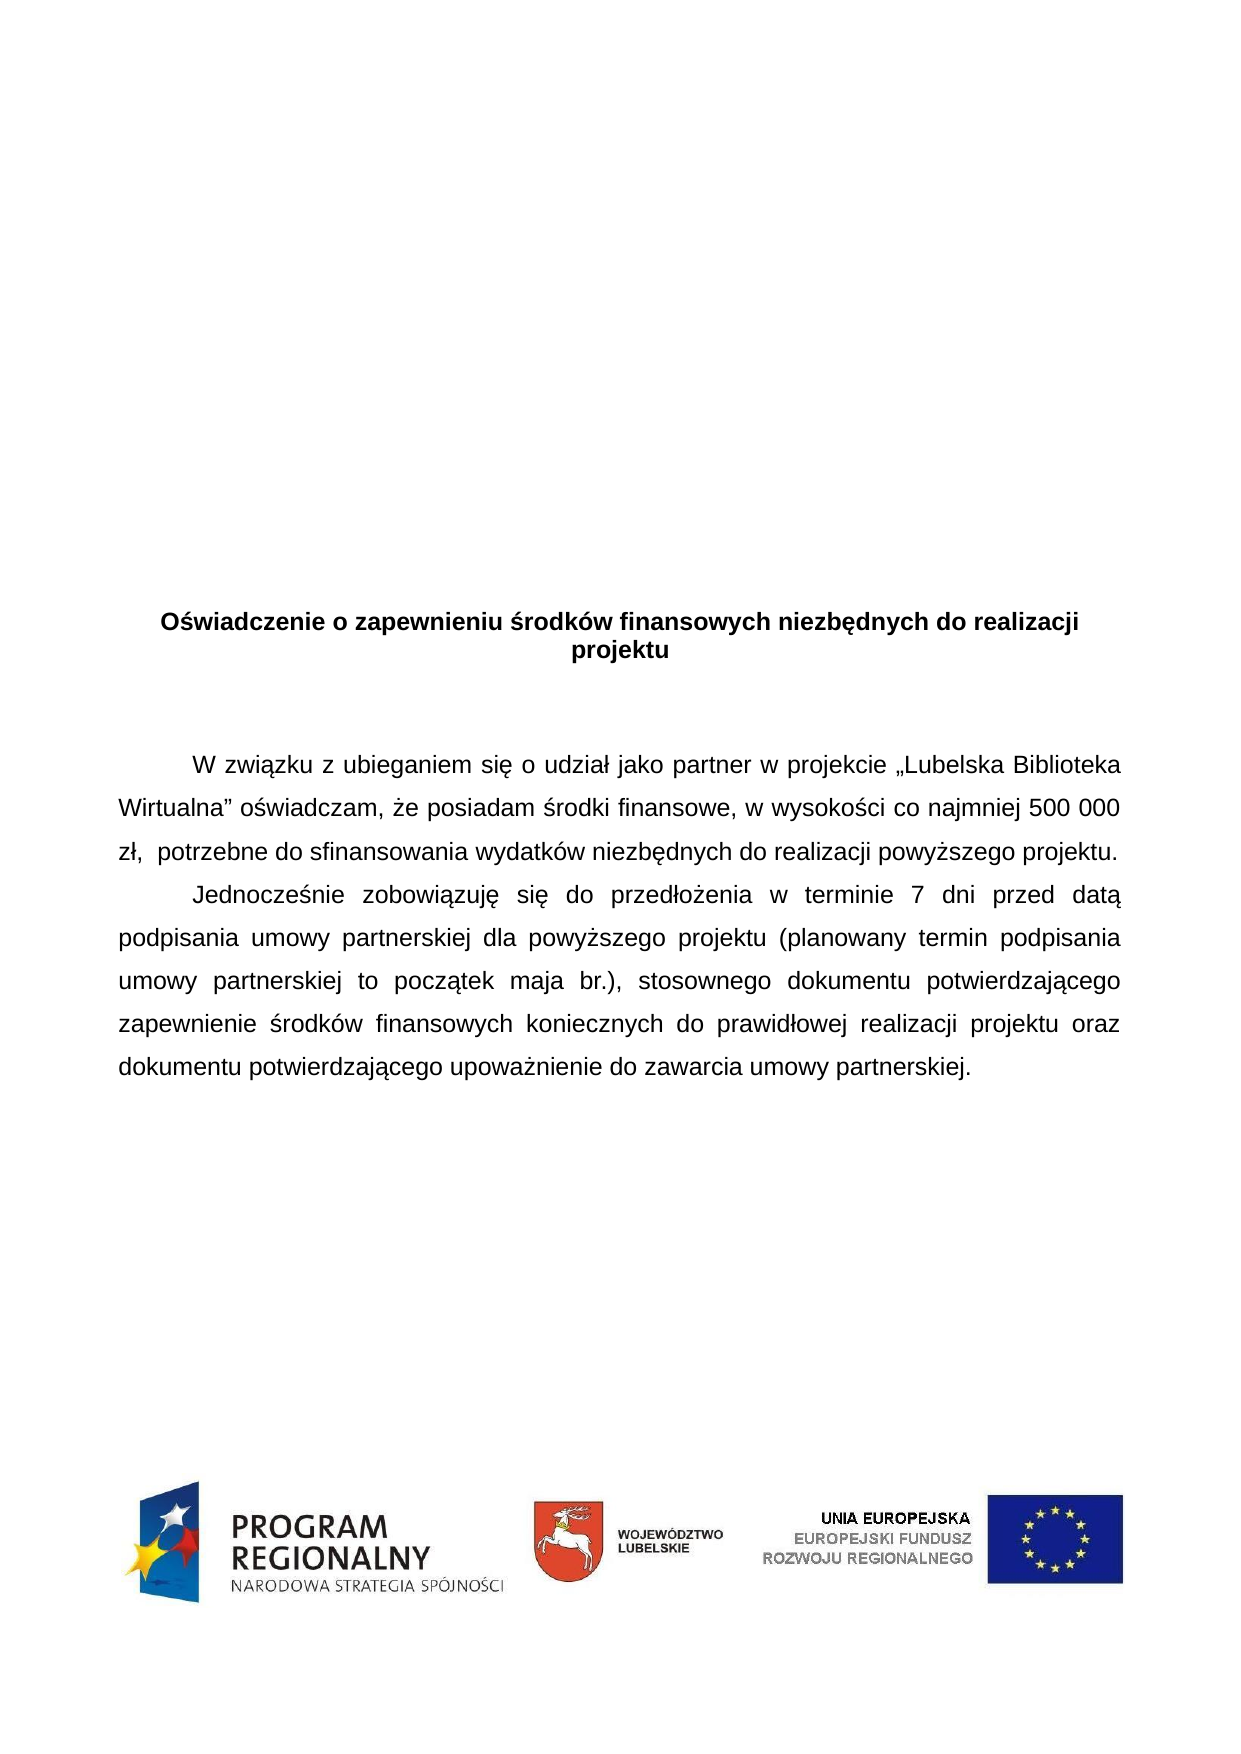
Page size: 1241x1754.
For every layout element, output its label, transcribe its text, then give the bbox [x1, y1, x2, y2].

text W związku z ubieganiem się o udział jako partner w projekcie „Lubelska Biblioteka Wirtualna” oświadczam, że posiadam środki finansowe, w wysokości co najmniej 500 000 zł, potrzebne do sfinansowania wydatków niezbędnych do realizacji powyższego projektu. [118, 750, 1122, 865]
picture [121, 1473, 1126, 1608]
text Oświadczenie o zapewnieniu środków finansowych niezbędnych do realizacji projektu [118, 607, 1122, 664]
text Jednocześnie zobowiązuję się do przedłożenia w terminie 7 dni przed datą podpisania umowy partnerskiej dla powyższego projektu (planowany termin podpisania umowy partnerskiej to początek maja br.), stosownego dokumentu potwierdzającego zapewnienie środków finansowych koniecznych do prawidłowej realizacji projektu oraz dokumentu potwierdzającego upoważnienie do zawarcia umowy partnerskiej. [118, 880, 1122, 1081]
